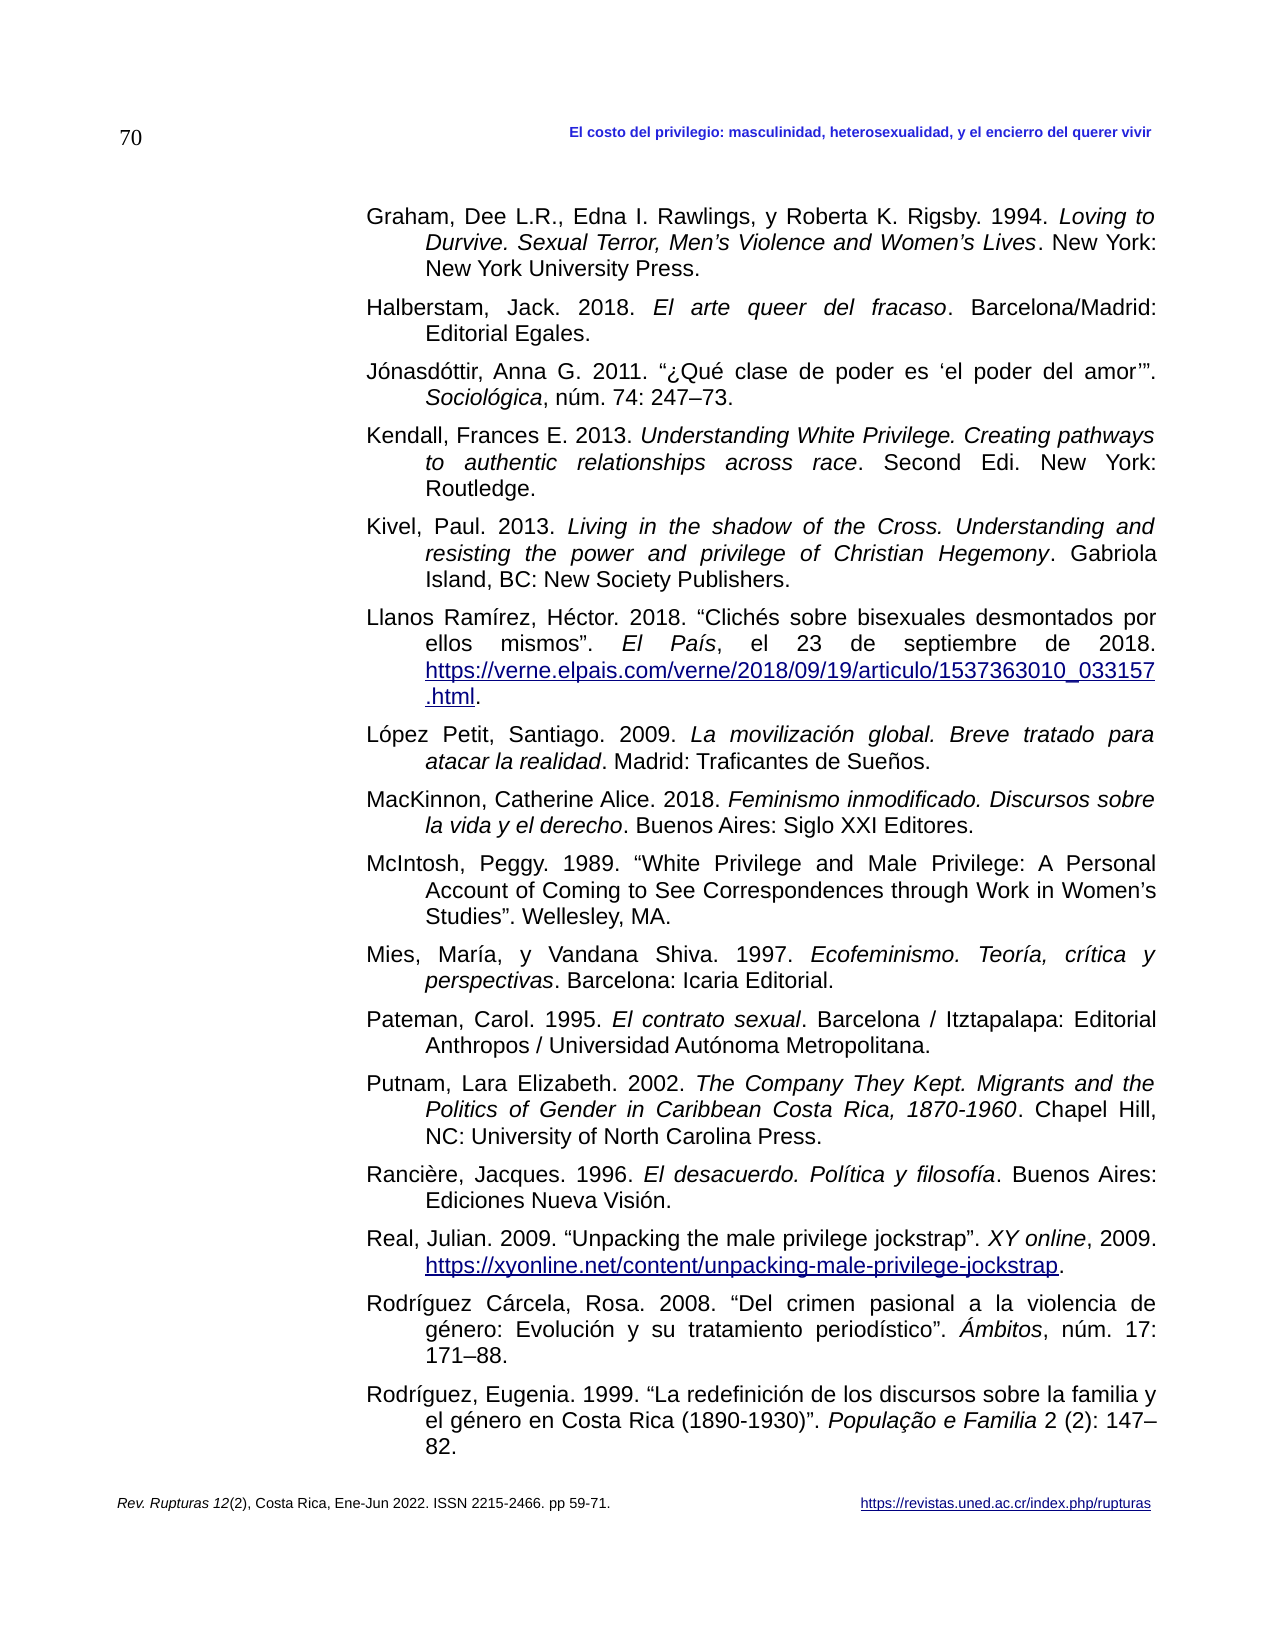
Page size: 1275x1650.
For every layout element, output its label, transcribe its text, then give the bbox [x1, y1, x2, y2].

text McIntosh, Peggy. 1989. “White Privilege and Male Privilege: A Personal Account of Coming to See Correspondences through Work in Women’s Studies”. Wellesley, MA. [366, 850, 1157, 929]
text Kivel, Paul. 2013. Living in the shadow of the Cross. Understanding and resisting the power and privilege of Christian Hegemony. Gabriola Island, BC: New Society Publishers. [366, 513, 1157, 592]
text Putnam, Lara Elizabeth. 2002. The Company They Kept. Migrants and the Politics of Gender in Caribbean Costa Rica, 1870-1960. Chapel Hill, NC: University of North Carolina Press. [366, 1070, 1157, 1149]
text Rodríguez Cárcela, Rosa. 2008. “Del crimen pasional a la violencia de género: Evolución y su tratamiento periodístico”. Ámbitos, núm. 17: 171–88. [366, 1290, 1157, 1369]
text Kendall, Frances E. 2013. Understanding White Privilege. Creating pathways to authentic relationships across race. Second Edi. New York: Routledge. [366, 422, 1157, 501]
text López Petit, Santiago. 2009. La movilización global. Breve tratado para atacar la realidad. Madrid: Traficantes de Sueños. [366, 721, 1157, 774]
text Mies, María, y Vandana Shiva. 1997. Ecofeminismo. Teoría, crítica y perspectivas. Barcelona: Icaria Editorial. [366, 941, 1157, 994]
text Graham, Dee L.R., Edna I. Rawlings, y Roberta K. Rigsby. 1994. Loving to Durvive. Sexual Terror, Men’s Violence and Women’s Lives. New York: New York University Press. [366, 203, 1157, 282]
text Pateman, Carol. 1995. El contrato sexual. Barcelona / Itztapalapa: Editorial Anthropos / Universidad Autónoma Metropolitana. [366, 1006, 1157, 1058]
text Rancière, Jacques. 1996. El desacuerdo. Política y filosofía. Buenos Aires: Ediciones Nueva Visión. [366, 1161, 1157, 1213]
text MacKinnon, Catherine Alice. 2018. Feminismo inmodificado. Discursos sobre la vida y el derecho. Buenos Aires: Siglo XXI Editores. [366, 786, 1157, 838]
text Llanos Ramírez, Héctor. 2018. “Clichés sobre bisexuales desmontados por ellos mismos”. El País, el 23 de septiembre de 2018. https://verne.elpais.com/verne/2018/09/19/articulo/1537363010_033157.html. [366, 604, 1157, 709]
text Real, Julian. 2009. “Unpacking the male privilege jockstrap”. XY online, 2009. https://xyonline.net/content/unpacking-male-privilege-jockstrap. [366, 1225, 1157, 1278]
text Rodríguez, Eugenia. 1999. “La redefinición de los discursos sobre la familia y el género en Costa Rica (1890-1930)”. População e Familia 2 (2): 147–82. [366, 1381, 1157, 1460]
text Halberstam, Jack. 2018. El arte queer del fracaso. Barcelona/Madrid: Editorial Egales. [366, 293, 1157, 346]
text Jónasdóttir, Anna G. 2011. “¿Qué clase de poder es ‘el poder del amor’”. Sociológica, núm. 74: 247–73. [366, 358, 1157, 411]
